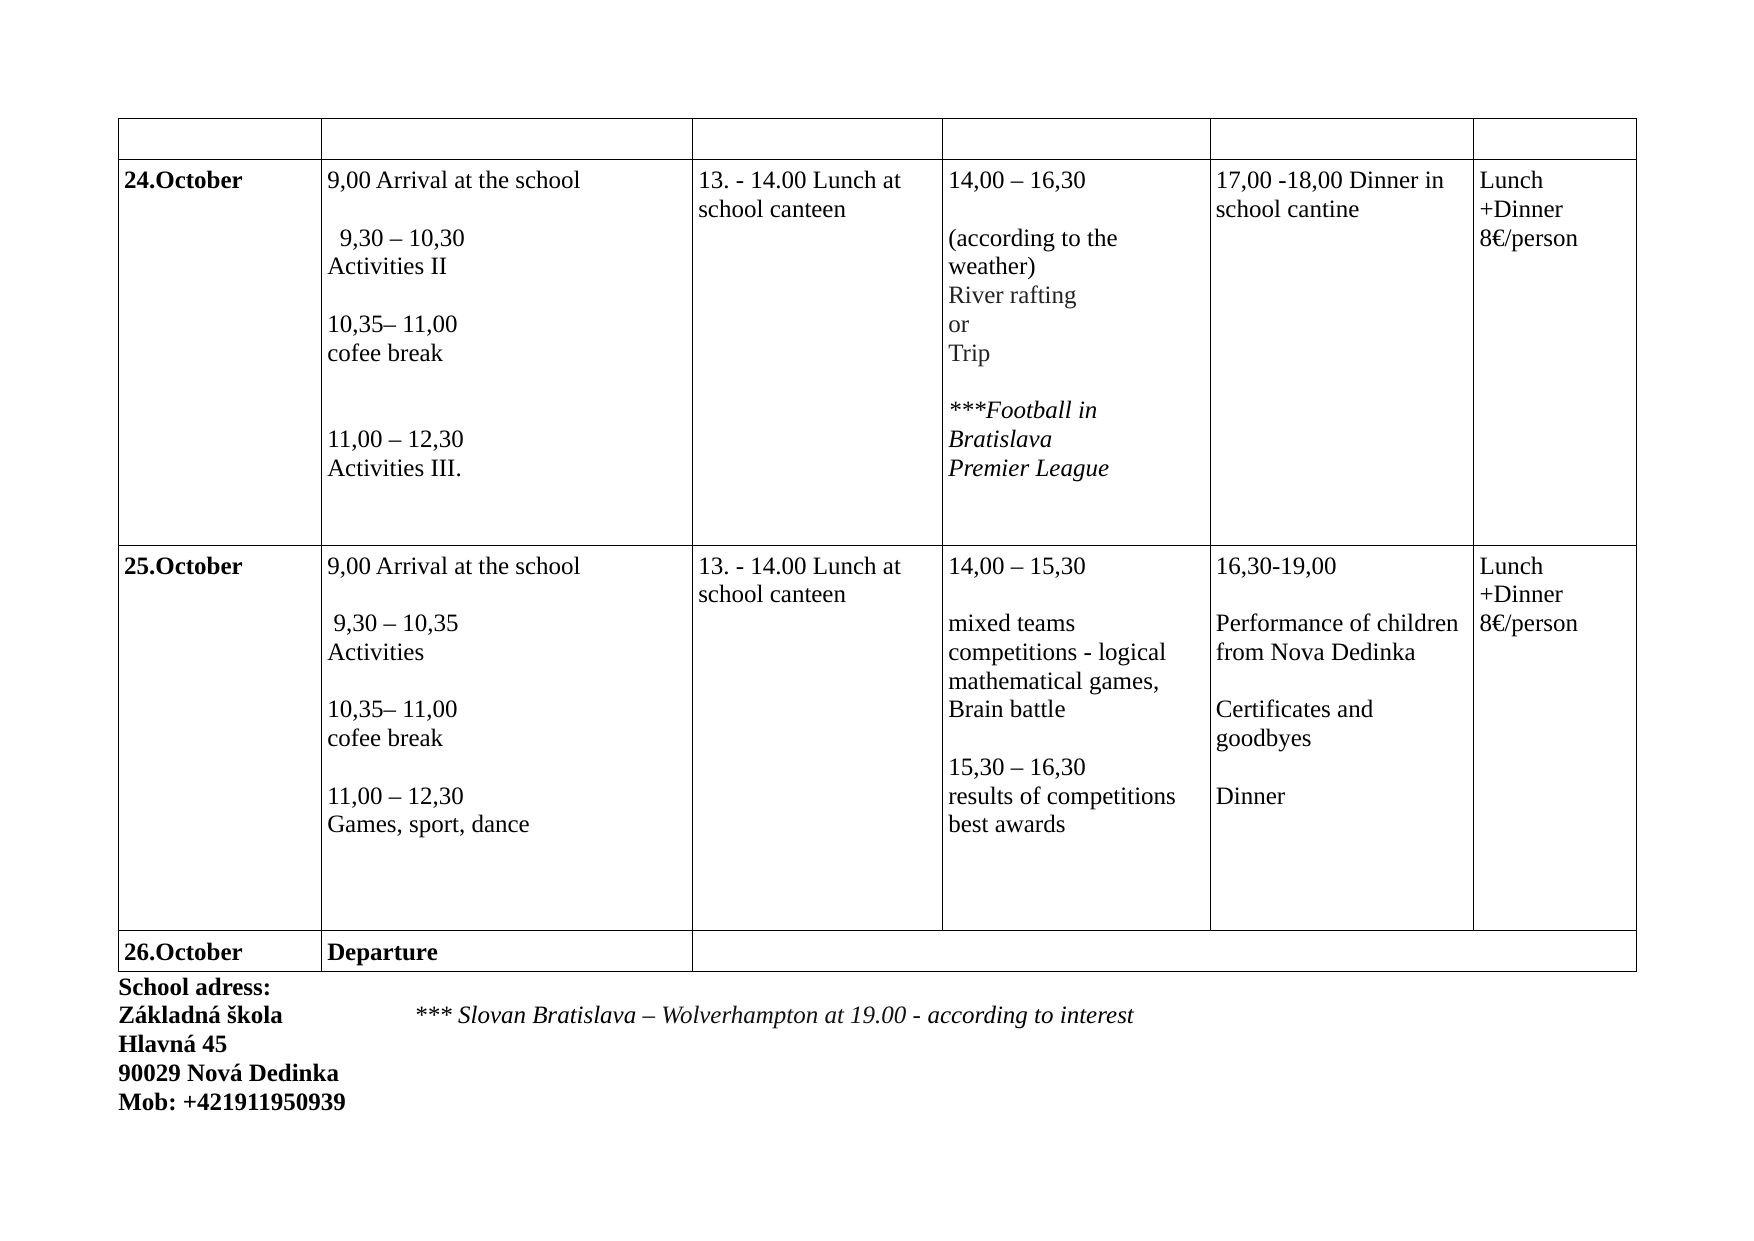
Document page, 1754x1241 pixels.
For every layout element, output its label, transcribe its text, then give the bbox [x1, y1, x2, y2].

table_cell 9,00 Arrival at the school 9,30 – 10,30 Activities II 10,35– 11,00 cofee break 11,00 – 12,30 Activities III. [322, 160, 692, 544]
table_cell 13. - 14.00 Lunch at school canteen [693, 160, 942, 544]
table_cell 17,00 -18,00 Dinner in school cantine [1211, 160, 1473, 544]
table_cell [1474, 119, 1636, 159]
text School adress: [118, 972, 1636, 1000]
table_cell Lunch +Dinner 8€/person [1474, 546, 1636, 930]
table_cell 9,00 Arrival at the school 9,30 – 10,35 Activities 10,35– 11,00 cofee break 11,00 – 12,30 Games, sport, dance [322, 546, 692, 930]
text Mob: +421911950939 [118, 1087, 1636, 1115]
text Základná škola *** Slovan Bratislava – Wolverhampton at 19.00 - according to interest [118, 1000, 1636, 1029]
text 90029 Nová Dedinka [118, 1058, 1636, 1087]
table_cell [693, 931, 1636, 971]
table_cell [119, 119, 321, 159]
table_cell Lunch +Dinner 8€/person [1474, 160, 1636, 544]
table_cell 25.October [119, 546, 321, 930]
table_cell [322, 119, 692, 159]
table_cell 26.October [119, 931, 321, 971]
table_cell Departure [322, 931, 692, 971]
table_cell 16,30-19,00 Performance of children from Nova Dedinka Certificates and goodbyes Dinner [1211, 546, 1473, 930]
table_cell 14,00 – 15,30 mixed teams competitions - logical mathematical games, Brain battle 15,30 – 16,30 results of competitions best awards [943, 546, 1210, 930]
table_cell [693, 119, 942, 159]
table_cell 14,00 – 16,30 (according to the weather) River rafting or Trip ***Football in Bratislava Premier League [943, 160, 1210, 544]
text Hlavná 45 [118, 1029, 1636, 1058]
table_cell 24.October [119, 160, 321, 544]
table_cell 13. - 14.00 Lunch at school canteen [693, 546, 942, 930]
table_cell [943, 119, 1210, 159]
table_cell [1211, 119, 1473, 159]
